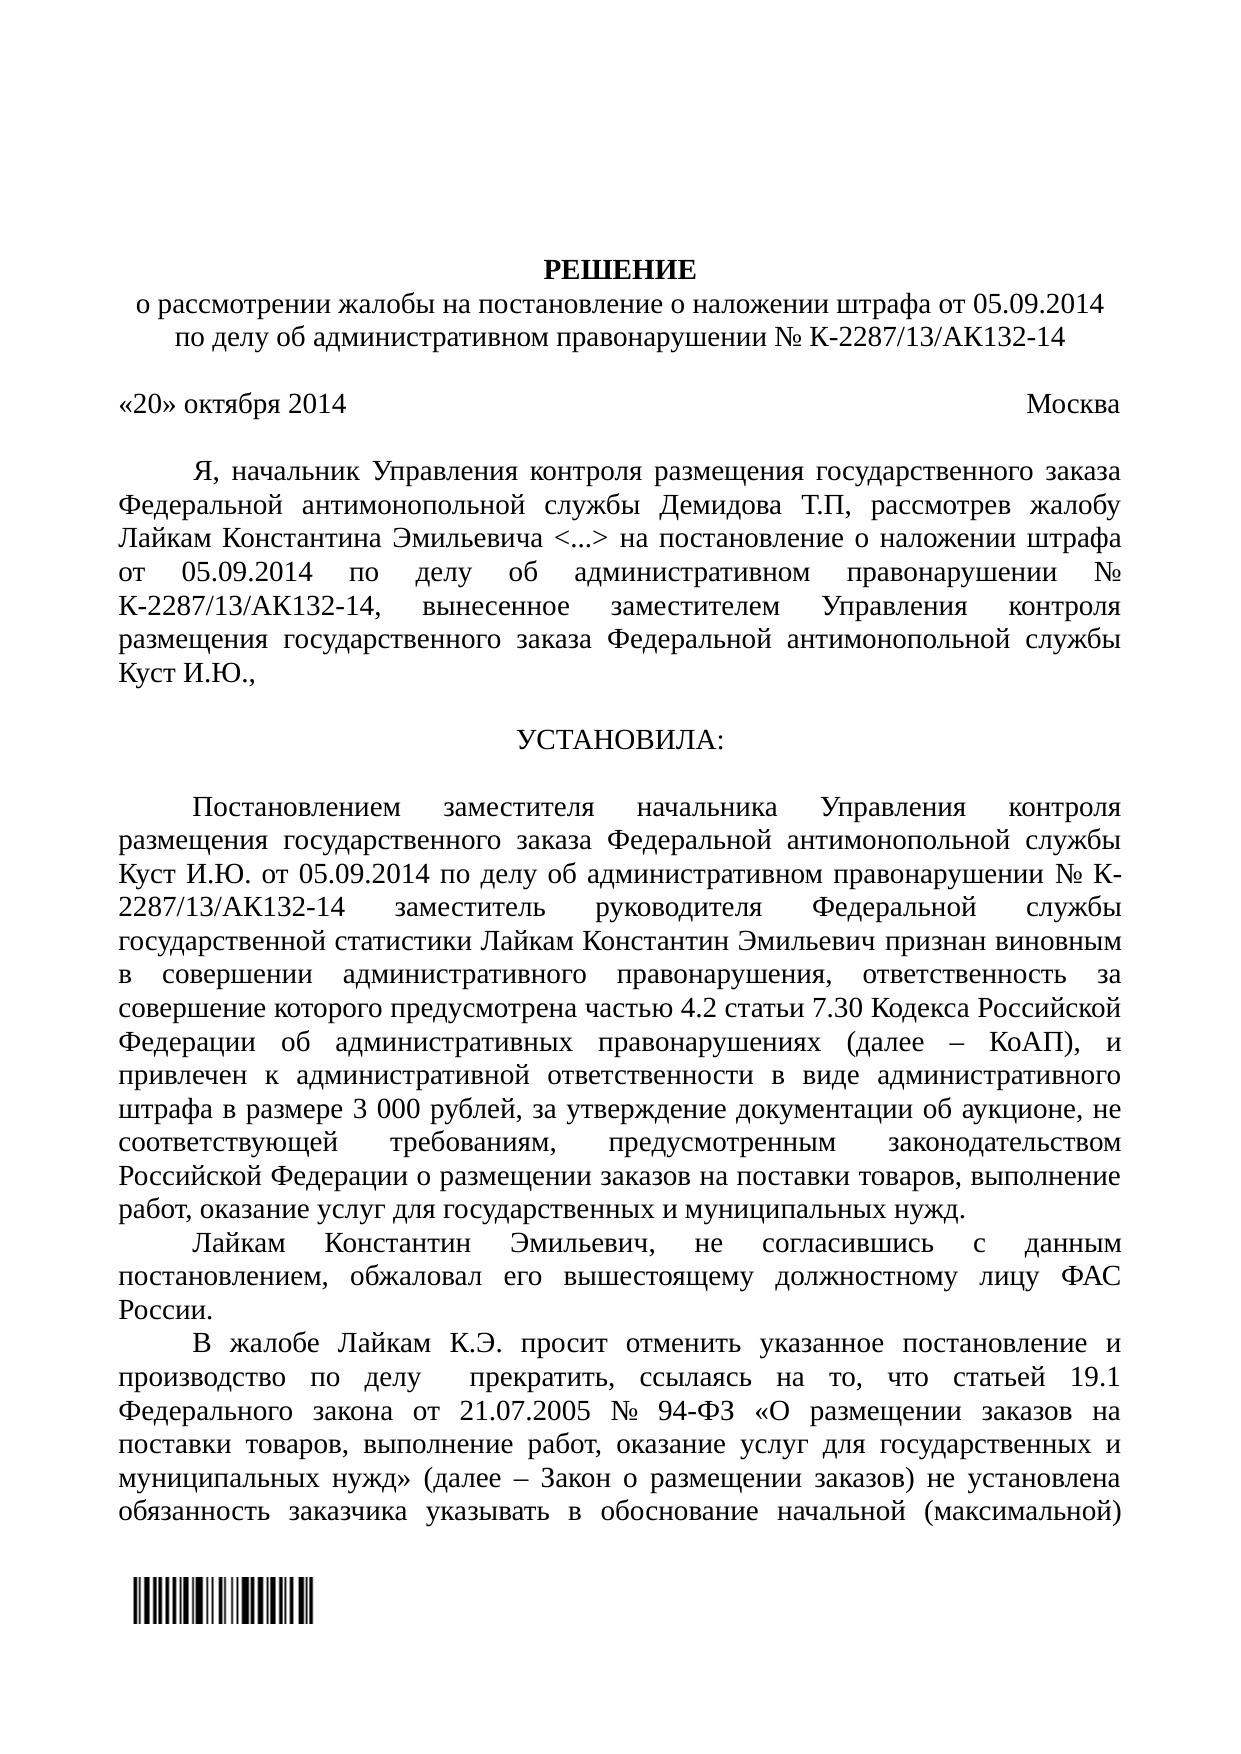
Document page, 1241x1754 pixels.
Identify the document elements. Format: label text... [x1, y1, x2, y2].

picture [118, 1577, 331, 1624]
text «20» октября 2014 Москва [118, 386, 1122, 420]
text Лайкам Константин Эмильевич, не согласившись с данным постановлением, обжаловал его вышестоящему должностному лицу ФАС России. [118, 1225, 1122, 1326]
subtitle о рассмотрении жалобы на постановление о наложении штрафа от 05.09.2014 по делу об административном правонарушении № К-2287/13/АК132-14 [118, 286, 1122, 353]
text Я, начальник Управления контроля размещения государственного заказа Федеральной антимонопольной службы Демидова Т.П, рассмотрев жалобу Лайкам Константина Эмильевича <...> на постановление о наложении штрафа от 05.09.2014 по делу об административном правонарушении № К-2287/13/АК132-14, вынесенное заместителем Управления контроля размещения государственного заказа Федеральной антимонопольной службы Куст И.Ю., [118, 453, 1122, 688]
text В жалобе Лайкам К.Э. просит отменить указанное постановление и производство по делу прекратить, ссылаясь на то, что статьей 19.1 Федерального закона от 21.07.2005 № 94-ФЗ «О размещении заказов на поставки товаров, выполнение работ, оказание услуг для государственных и муниципальных нужд» (далее – Закон о размещении заказов) не установлена обязанность заказчика указывать в обоснование начальной (максимальной) [118, 1326, 1122, 1527]
text Постановлением заместителя начальника Управления контроля размещения государственного заказа Федеральной антимонопольной службы Куст И.Ю. от 05.09.2014 по делу об административном правонарушении № К-2287/13/АК132-14 заместитель руководителя Федеральной службы государственной статистики Лайкам Константин Эмильевич признан виновным в совершении административного правонарушения, ответственность за совершение которого предусмотрена частью 4.2 статьи 7.30 Кодекса Российской Федерации об административных правонарушениях (далее – КоАП), и привлечен к административной ответственности в виде административного штрафа в размере 3 000 рублей, за утверждение документации об аукционе, не соответствующей требованиям, предусмотренным законодательством Российской Федерации о размещении заказов на поставки товаров, выполнение работ, оказание услуг для государственных и муниципальных нужд. [118, 789, 1122, 1225]
subtitle РЕШЕНИЕ [118, 252, 1122, 286]
text УСТАНОВИЛА: [118, 722, 1122, 755]
